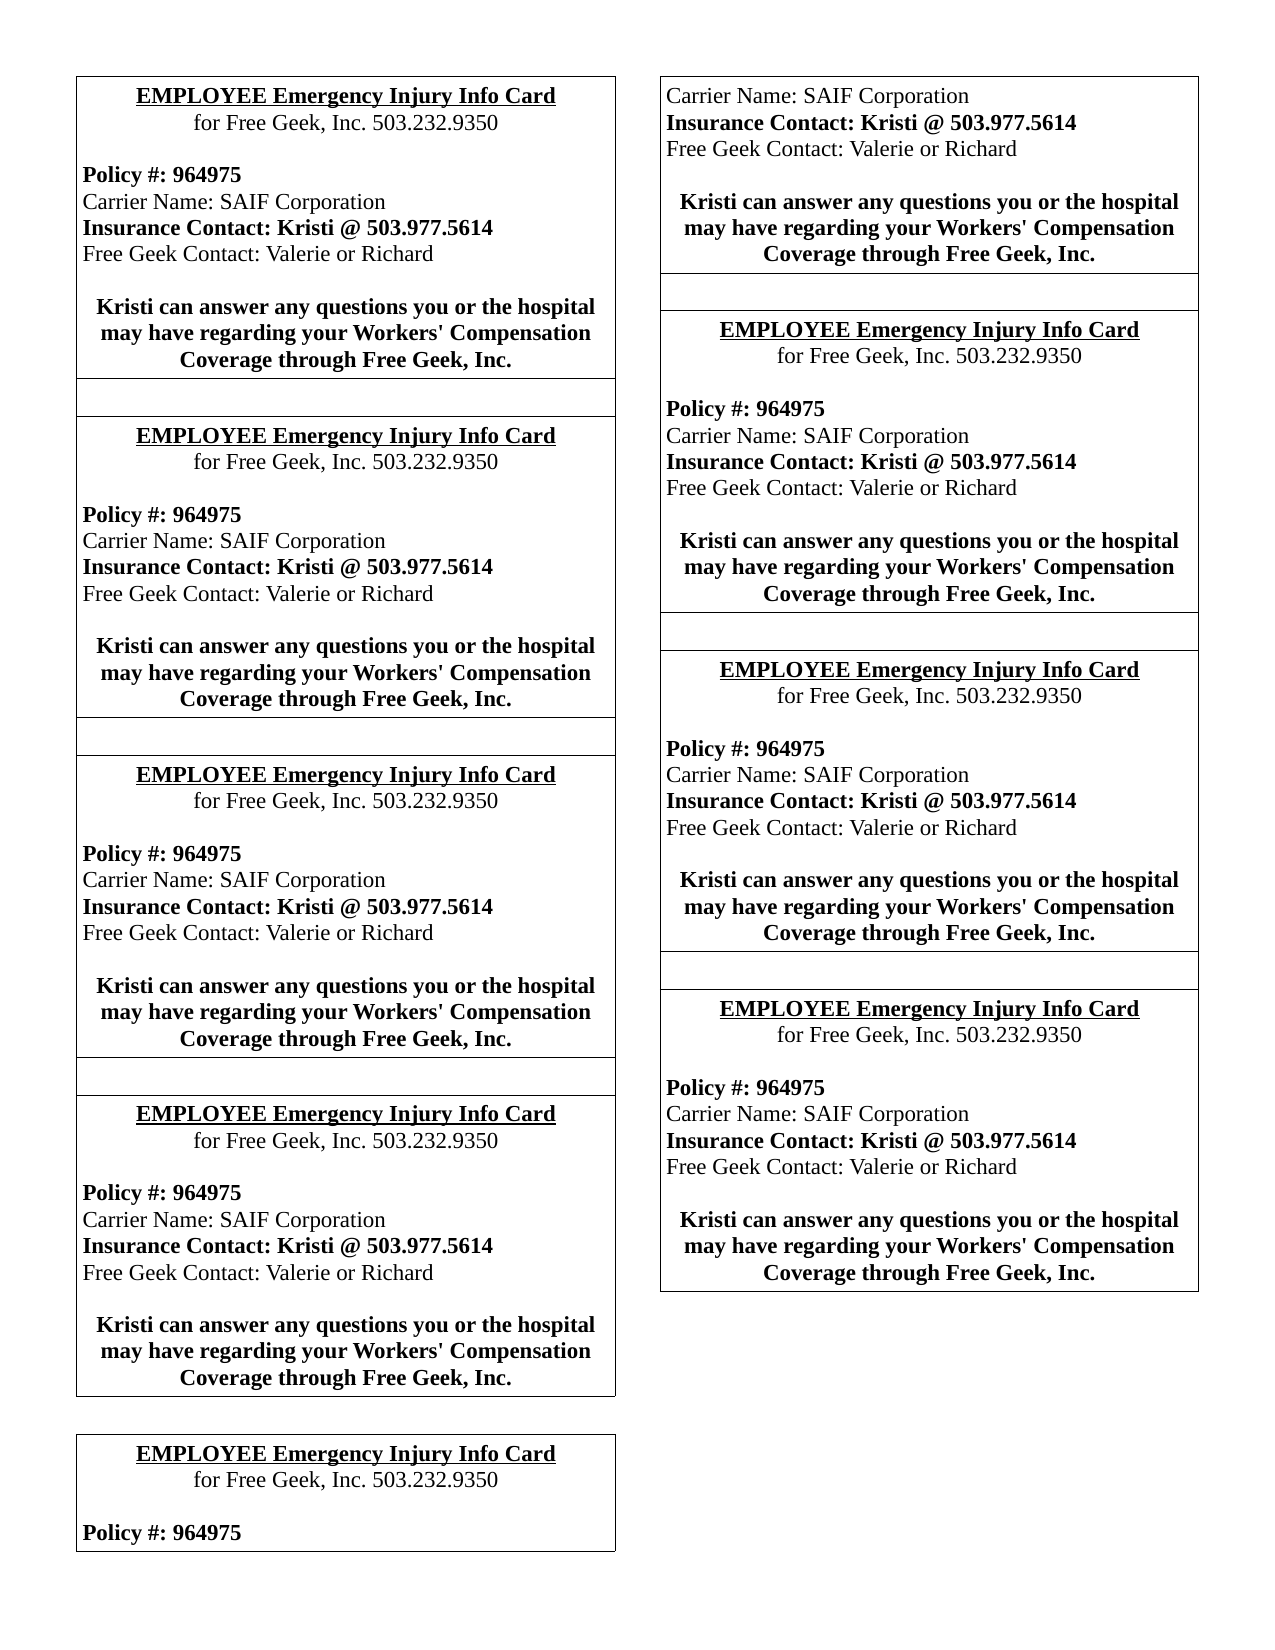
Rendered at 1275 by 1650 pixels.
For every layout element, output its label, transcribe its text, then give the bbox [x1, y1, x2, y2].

table_cell [77, 1058, 615, 1094]
table_cell EMPLOYEE Emergency Injury Info Card for Free Geek, Inc. 503.232.9350 Policy #: 964975 Carrier Name: SAIF Corporation Insurance Contact: Kristi @ 503.977.5614 Free Geek Contact: Valerie or Richard Kristi can answer any questions you or the hospital may have regarding your Workers' Compensation Coverage through Free Geek, Inc. [661, 651, 1198, 951]
table_cell EMPLOYEE Emergency Injury Info Card for Free Geek, Inc. 503.232.9350 Policy #: 964975 Carrier Name: SAIF Corporation Insurance Contact: Kristi @ 503.977.5614 Free Geek Contact: Valerie or Richard Kristi can answer any questions you or the hospital may have regarding your Workers' Compensation Coverage through Free Geek, Inc. [661, 311, 1198, 612]
table_cell [661, 952, 1198, 989]
table_cell [661, 274, 1198, 310]
table_cell [76, 1397, 615, 1434]
table_cell [77, 379, 615, 416]
table_cell [77, 718, 615, 755]
table_cell EMPLOYEE Emergency Injury Info Card for Free Geek, Inc. 503.232.9350 Policy #: 964975 Carrier Name: SAIF Corporation Insurance Contact: Kristi @ 503.977.5614 Free Geek Contact: Valerie or Richard Kristi can answer any questions you or the hospital may have regarding your Workers' Compensation Coverage through Free Geek, Inc. [77, 417, 615, 717]
table_cell EMPLOYEE Emergency Injury Info Card for Free Geek, Inc. 503.232.9350 Policy #: 964975 Carrier Name: SAIF Corporation Insurance Contact: Kristi @ 503.977.5614 Free Geek Contact: Valerie or Richard Kristi can answer any questions you or the hospital may have regarding your Workers' Compensation Coverage through Free Geek, Inc. [77, 756, 615, 1057]
table_cell [661, 613, 1198, 650]
table_cell EMPLOYEE Emergency Injury Info Card for Free Geek, Inc. 503.232.9350 Policy #: 964975 Carrier Name: SAIF Corporation Insurance Contact: Kristi @ 503.977.5614 Free Geek Contact: Valerie or Richard Kristi can answer any questions you or the hospital may have regarding your Workers' Compensation Coverage through Free Geek, Inc. [661, 990, 1198, 1291]
table_cell EMPLOYEE Emergency Injury Info Card for Free Geek, Inc. 503.232.9350 Policy #: 964975 Carrier Name: SAIF Corporation Insurance Contact: Kristi @ 503.977.5614 Free Geek Contact: Valerie or Richard Kristi can answer any questions you or the hospital may have regarding your Workers' Compensation Coverage through Free Geek, Inc. [77, 1096, 615, 1396]
table_header EMPLOYEE Emergency Injury Info Card for Free Geek, Inc. 503.232.9350 Policy #: 964975 Carrier Name: SAIF Corporation Insurance Contact: Kristi @ 503.977.5614 Free Geek Contact: Valerie or Richard Kristi can answer any questions you or the hospital may have regarding your Workers' Compensation Coverage through Free Geek, Inc. [77, 77, 615, 378]
table_cell Carrier Name: SAIF Corporation Insurance Contact: Kristi @ 503.977.5614 Free Geek Contact: Valerie or Richard Kristi can answer any questions you or the hospital may have regarding your Workers' Compensation Coverage through Free Geek, Inc. [661, 77, 1198, 272]
table_cell EMPLOYEE Emergency Injury Info Card for Free Geek, Inc. 503.232.9350 Policy #: 964975 [77, 1435, 615, 1551]
